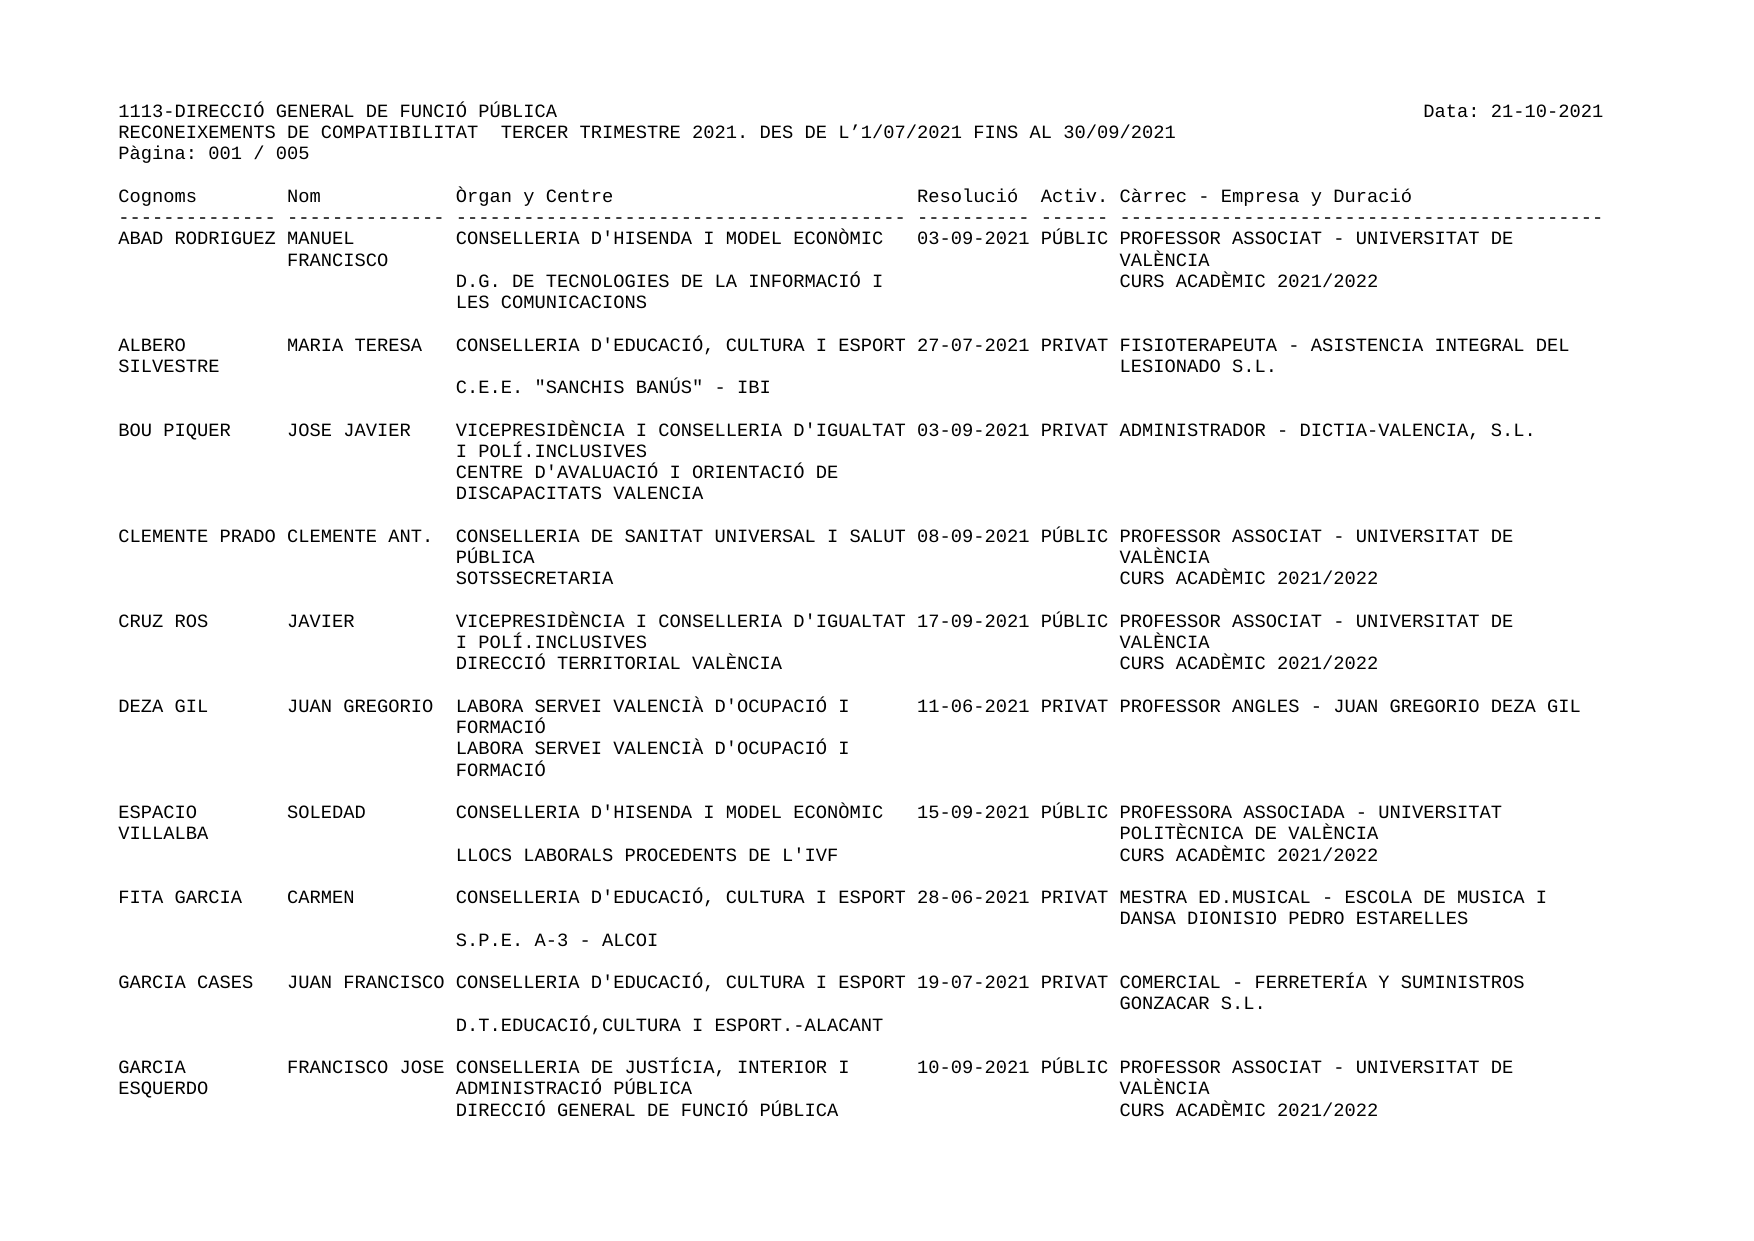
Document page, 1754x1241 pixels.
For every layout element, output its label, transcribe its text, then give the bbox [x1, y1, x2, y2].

text 1113-DIRECCIÓ GENERAL DE FUNCIÓ PÚBLICA Data: 21-10-2021 RECONEIXEMENTS DE COMPATIBILITAT TERCER TRIMESTRE 2021. DES DE L’1/07/2021 FINS AL 30/09/2021 Pàgina: 001 / 005 Cognoms Nom Òrgan y Centre Resolució Activ. Càrrec - Empresa y Duració -------------- -------------- ---------------------------------------- ---------- ------ ------------------------------------------- ABAD RODRIGUEZ MANUEL CONSELLERIA D'HISENDA I MODEL ECONÒMIC 03-09-2021 PÚBLIC PROFESSOR ASSOCIAT - UNIVERSITAT DE FRANCISCO VALÈNCIA D.G. DE TECNOLOGIES DE LA INFORMACIÓ I CURS ACADÈMIC 2021/2022 LES COMUNICACIONS ALBERO MARIA TERESA CONSELLERIA D'EDUCACIÓ, CULTURA I ESPORT 27-07-2021 PRIVAT FISIOTERAPEUTA - ASISTENCIA INTEGRAL DEL SILVESTRE LESIONADO S.L. C.E.E. "SANCHIS BANÚS" - IBI BOU PIQUER JOSE JAVIER VICEPRESIDÈNCIA I CONSELLERIA D'IGUALTAT 03-09-2021 PRIVAT ADMINISTRADOR - DICTIA-VALENCIA, S.L. I POLÍ.INCLUSIVES CENTRE D'AVALUACIÓ I ORIENTACIÓ DE DISCAPACITATS VALENCIA CLEMENTE PRADO CLEMENTE ANT. CONSELLERIA DE SANITAT UNIVERSAL I SALUT 08-09-2021 PÚBLIC PROFESSOR ASSOCIAT - UNIVERSITAT DE PÚBLICA VALÈNCIA SOTSSECRETARIA CURS ACADÈMIC 2021/2022 CRUZ ROS JAVIER VICEPRESIDÈNCIA I CONSELLERIA D'IGUALTAT 17-09-2021 PÚBLIC PROFESSOR ASSOCIAT - UNIVERSITAT DE I POLÍ.INCLUSIVES VALÈNCIA DIRECCIÓ TERRITORIAL VALÈNCIA CURS ACADÈMIC 2021/2022 DEZA GIL JUAN GREGORIO LABORA SERVEI VALENCIÀ D'OCUPACIÓ I 11-06-2021 PRIVAT PROFESSOR ANGLES - JUAN GREGORIO DEZA GIL FORMACIÓ LABORA SERVEI VALENCIÀ D'OCUPACIÓ I FORMACIÓ ESPACIO SOLEDAD CONSELLERIA D'HISENDA I MODEL ECONÒMIC 15-09-2021 PÚBLIC PROFESSORA ASSOCIADA - UNIVERSITAT VILLALBA POLITÈCNICA DE VALÈNCIA LLOCS LABORALS PROCEDENTS DE L'IVF CURS ACADÈMIC 2021/2022 FITA GARCIA CARMEN CONSELLERIA D'EDUCACIÓ, CULTURA I ESPORT 28-06-2021 PRIVAT MESTRA ED.MUSICAL - ESCOLA DE MUSICA I DANSA DIONISIO PEDRO ESTARELLES S.P.E. A-3 - ALCOI GARCIA CASES JUAN FRANCISCO CONSELLERIA D'EDUCACIÓ, CULTURA I ESPORT 19-07-2021 PRIVAT COMERCIAL - FERRETERÍA Y SUMINISTROS GONZACAR S.L. D.T.EDUCACIÓ,CULTURA I ESPORT.-ALACANT GARCIA FRANCISCO JOSE CONSELLERIA DE JUSTÍCIA, INTERIOR I 10-09-2021 PÚBLIC PROFESSOR ASSOCIAT - UNIVERSITAT DE ESQUERDO ADMINISTRACIÓ PÚBLICA VALÈNCIA DIRECCIÓ GENERAL DE FUNCIÓ PÚBLICA CURS ACADÈMIC 2021/2022 [118, 59, 1636, 1143]
